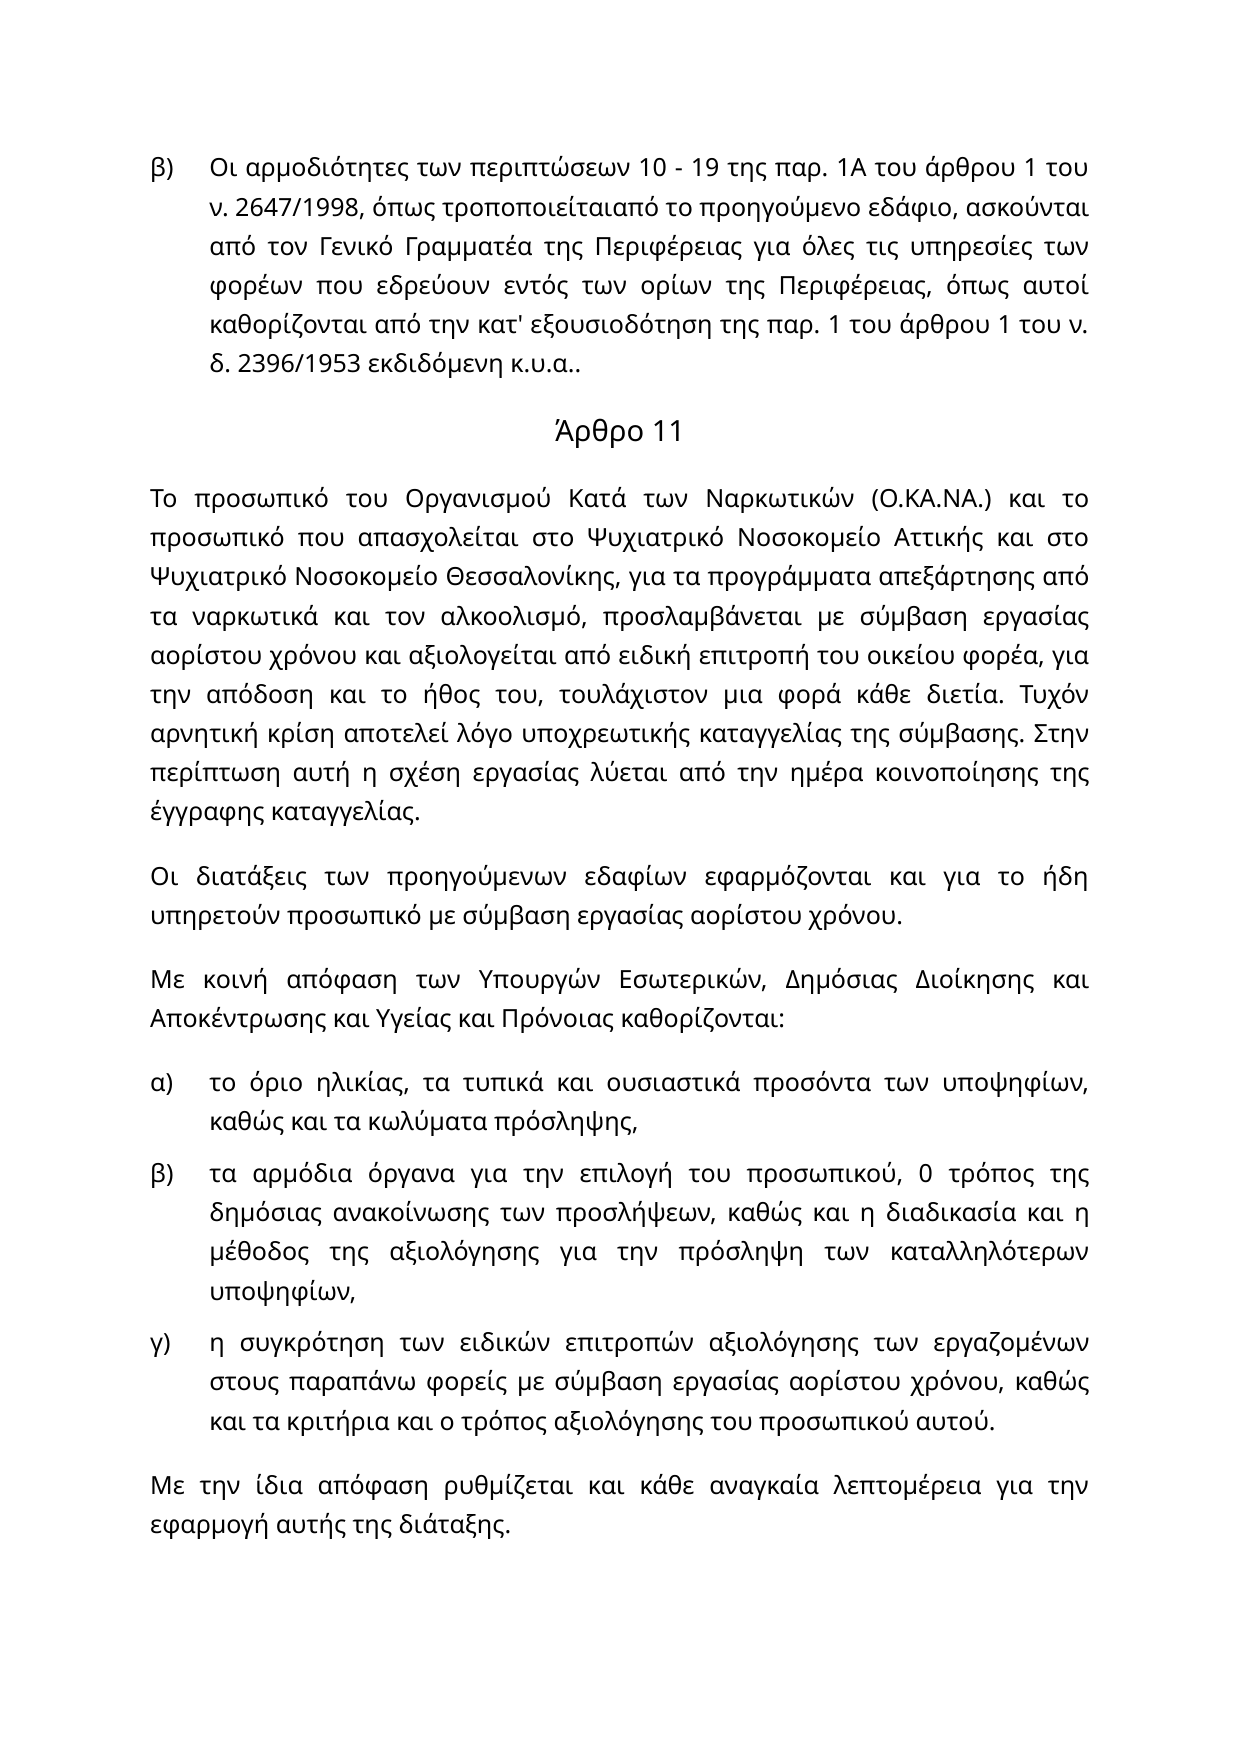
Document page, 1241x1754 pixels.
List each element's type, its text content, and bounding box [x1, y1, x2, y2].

text Με κοινή απόφαση των Υπουργών Εσωτερικών, Δημόσιας Διοίκησης και Αποκέντρωσης και Υγείας και Πρόνοιας καθορίζονται: [150, 961, 1090, 1035]
list α) το όριο ηλικίας, τα τυπικά και ουσιαστικά προσόντα των υποψηφίων, καθώς και τα κωλύματα πρόσληψης, [150, 1065, 1090, 1138]
list β) τα αρμόδια όργανα για την επιλογή του προσωπικού, 0 τρόπος της δημόσιας ανακοίνωσης των προσλήψεων, καθώς και η διαδικασία και η μέθοδος της αξιολόγησης για την πρόσληψη των καταλληλότερων υποψηφίων, [150, 1156, 1090, 1307]
subtitle Άρθρο 11 [150, 410, 1090, 450]
text Με την ίδια απόφαση ρυθμίζεται και κάθε αναγκαία λεπτομέρεια για την εφαρμογή αυτής της διάταξης. [150, 1467, 1090, 1541]
text Το προσωπικό του Οργανισμού Κατά των Ναρκωτικών (Ο.ΚΑ.ΝΑ.) και το προσωπικό που απασχολείται στο Ψυχιατρικό Νοσοκομείο Αττικής και στο Ψυχιατρικό Νοσοκομείο Θεσσαλονίκης, για τα προγράμματα απεξάρτησης από τα ναρκωτικά και τον αλκοολισμό, προσλαμβάνεται με σύμβαση εργασίας αορίστου χρόνου και αξιολογείται από ειδική επιτροπή του οικείου φορέα, για την απόδοση και το ήθος του, τουλάχιστον μια φορά κάθε διετία. Τυχόν αρνητική κρίση αποτελεί λόγο υποχρεωτικής καταγγελίας της σύμβασης. Στην περίπτωση αυτή η σχέση εργασίας λύεται από την ημέρα κοινοποίησης της έγγραφης καταγγελίας. [150, 481, 1090, 828]
list β) Οι αρμοδιότητες των περιπτώσεων 10 - 19 της παρ. 1Α του άρθρου 1 του ν. 2647/1998, όπως τροποποιείταιαπό το προηγούμενο εδάφιο, ασκούνται από τον Γενικό Γραμματέα της Περιφέρειας για όλες τις υπηρεσίες των φορέων που εδρεύουν εντός των ορίων της Περιφέρειας, όπως αυτοί καθορίζονται από την κατ' εξουσιοδότηση της παρ. 1 του άρθρου 1 του ν. δ. 2396/1953 εκδιδόμενη κ.υ.α.. [150, 150, 1090, 380]
text Οι διατάξεις των προηγούμενων εδαφίων εφαρμόζονται και για το ήδη υπηρετούν προσωπικό με σύμβαση εργασίας αορίστου χρόνου. [150, 858, 1090, 931]
list γ) η συγκρότηση των ειδικών επιτροπών αξιολόγησης των εργαζομένων στους παραπάνω φορείς με σύμβαση εργασίας αορίστου χρόνου, καθώς και τα κριτήρια και ο τρόπος αξιολόγησης του προσωπικού αυτού. [150, 1325, 1090, 1437]
